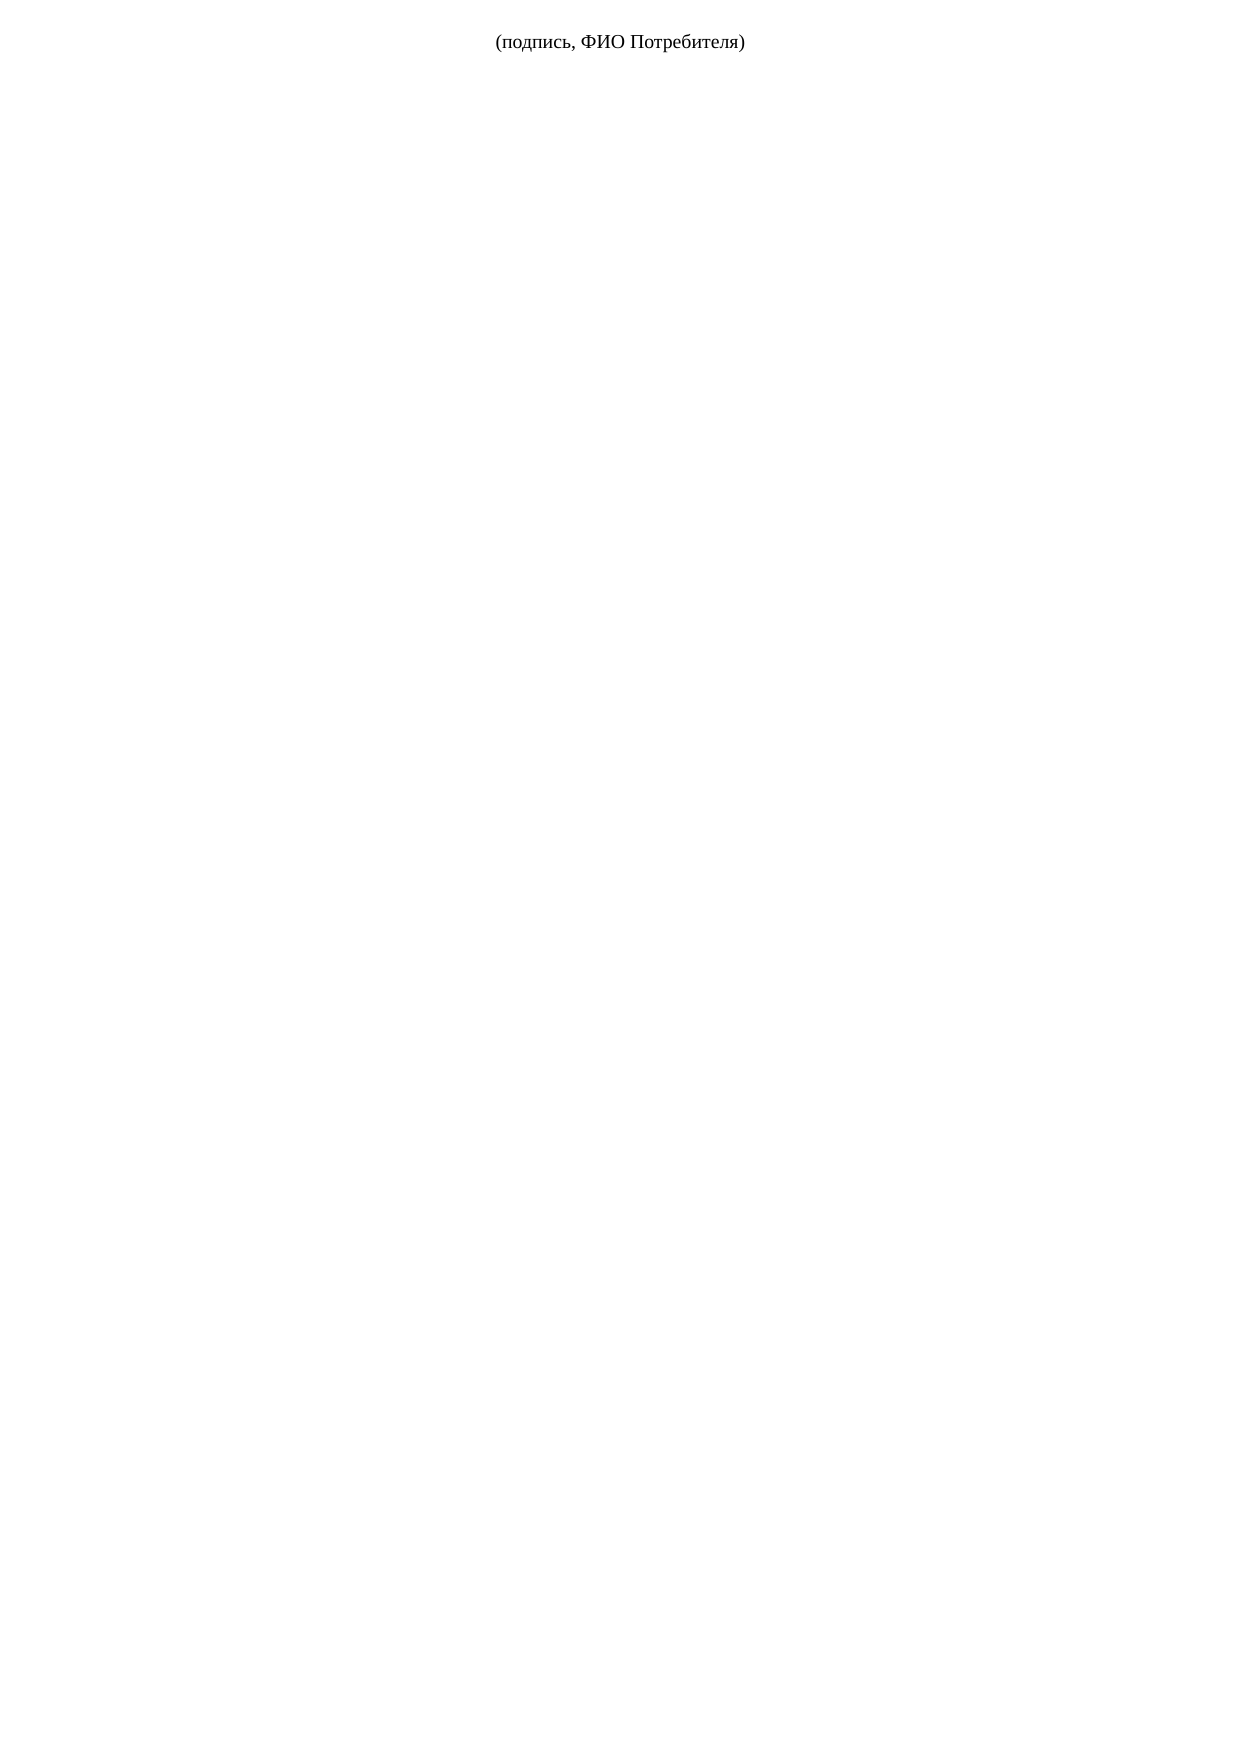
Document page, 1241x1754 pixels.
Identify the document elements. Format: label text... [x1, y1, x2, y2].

text (подпись, ФИО Потребителя) [59, 29, 1181, 52]
